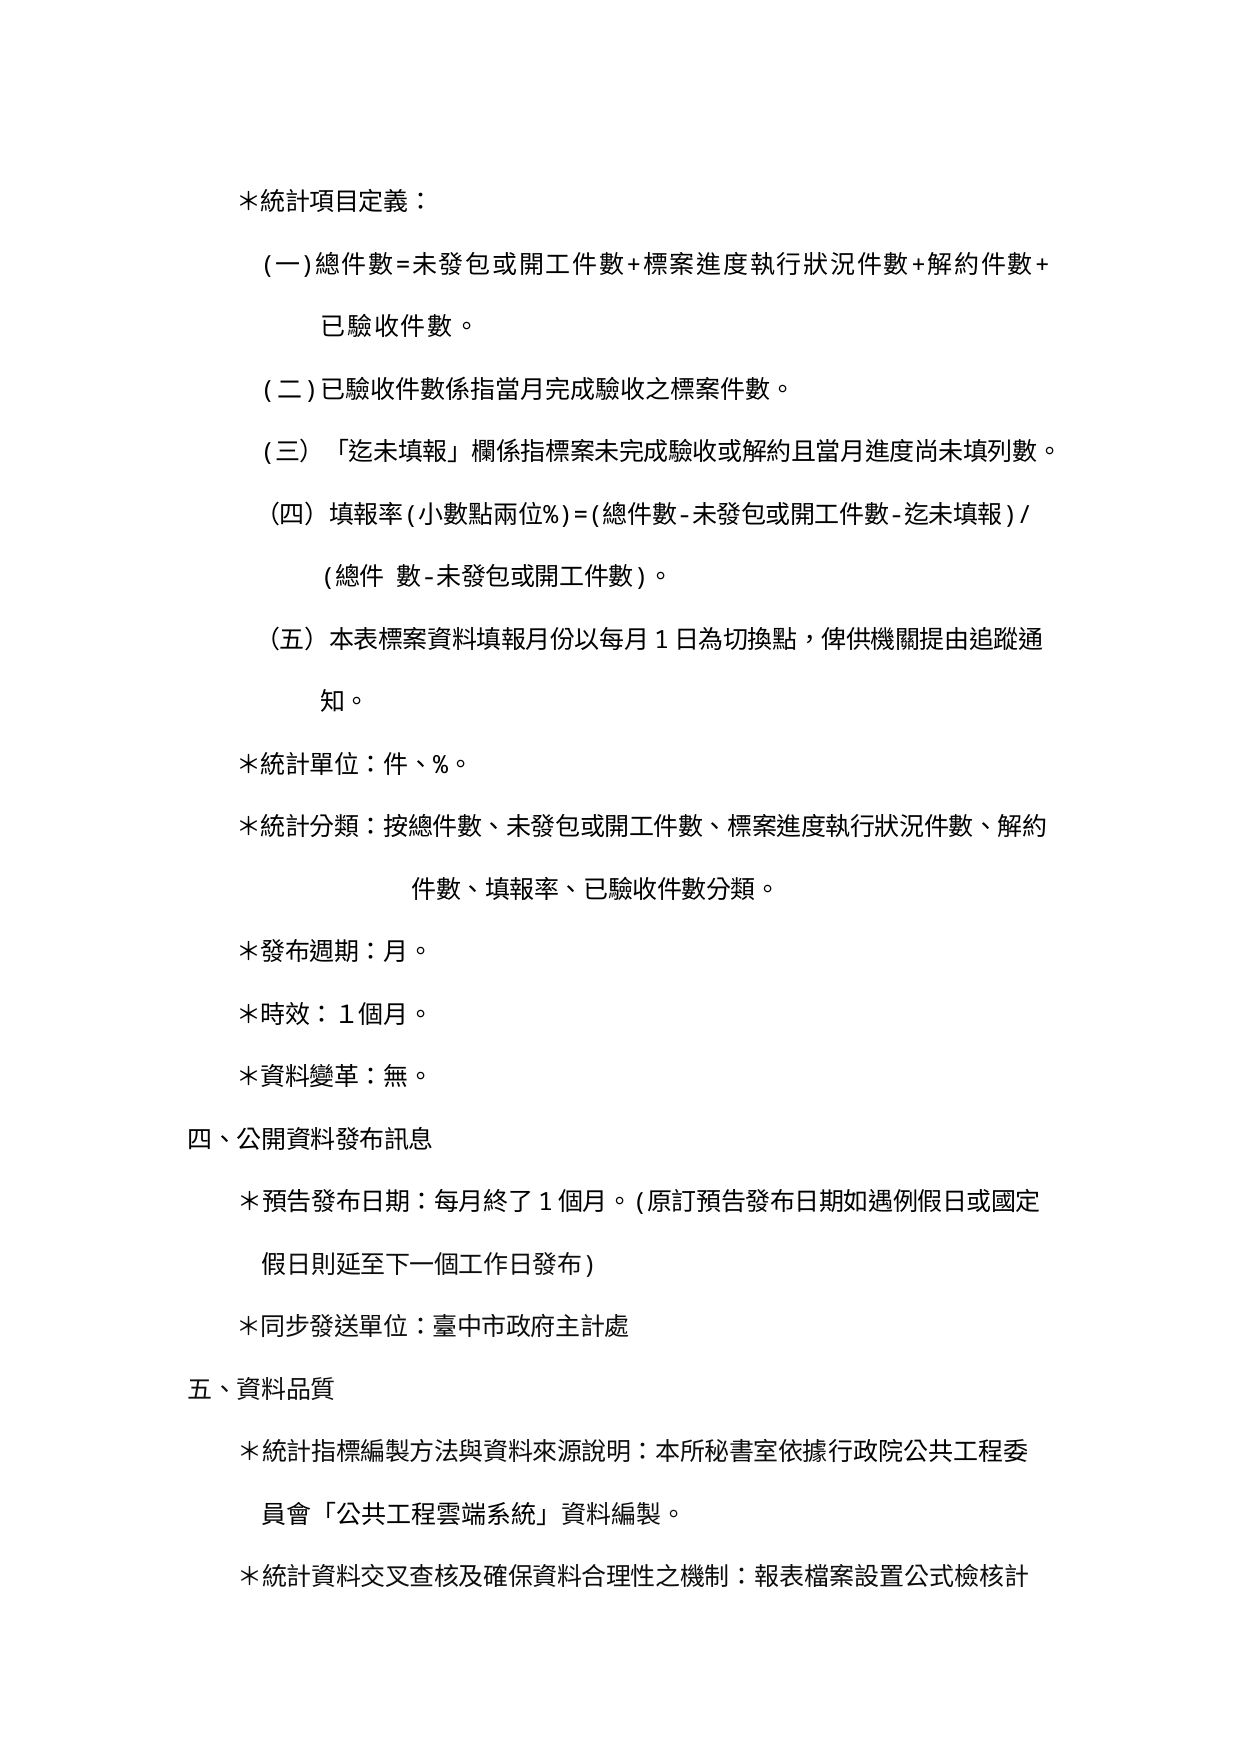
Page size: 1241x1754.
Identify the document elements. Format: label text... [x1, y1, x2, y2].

text (二)已驗收件數係指當月完成驗收之標案件數。 [260, 346, 1053, 408]
text ＊資料變革：無。 [187, 1033, 1053, 1096]
text ＊統計指標編製方法與資料來源說明：本所秘書室依據行政院公共工程委員會「公共工程雲端系統」資料編製。 [237, 1408, 1053, 1533]
text ＊統計單位：件、%。 [187, 721, 1053, 783]
text 四、公開資料發布訊息 [187, 1096, 1053, 1158]
text ＊統計分類：按總件數、未發包或開工件數、標案進度執行狀況件數、解約 [187, 783, 1053, 846]
text (三）「迄未填報」欄係指標案未完成驗收或解約且當月進度尚未填列數。 [187, 408, 1053, 471]
text ＊發布週期：月。 [187, 908, 1053, 971]
text 件數、填報率、已驗收件數分類。 [187, 846, 1053, 908]
text ＊時效：１個月。 [187, 971, 1053, 1033]
text （四）填報率(小數點兩位%)=(總件數-未發包或開工件數-迄未填報)/(總件 數-未發包或開工件數)。 [226, 471, 1053, 596]
text （五）本表標案資料填報月份以每月1日為切換點，俾供機關提由追蹤通 知。 [226, 596, 1053, 721]
text (一)總件數=未發包或開工件數+標案進度執行狀況件數+解約件數+已驗收件數。 [260, 221, 1053, 346]
text ＊統計資料交叉查核及確保資料合理性之機制：報表檔案設置公式檢核計 [237, 1533, 1053, 1596]
text ＊同步發送單位：臺中市政府主計處 [187, 1283, 1053, 1346]
text ＊統計項目定義： [187, 158, 1053, 221]
text ＊預告發布日期：每月終了1個月。(原訂預告發布日期如遇例假日或國定假日則延至下一個工作日發布) [237, 1158, 1053, 1283]
text 五、資料品質 [187, 1346, 1053, 1408]
